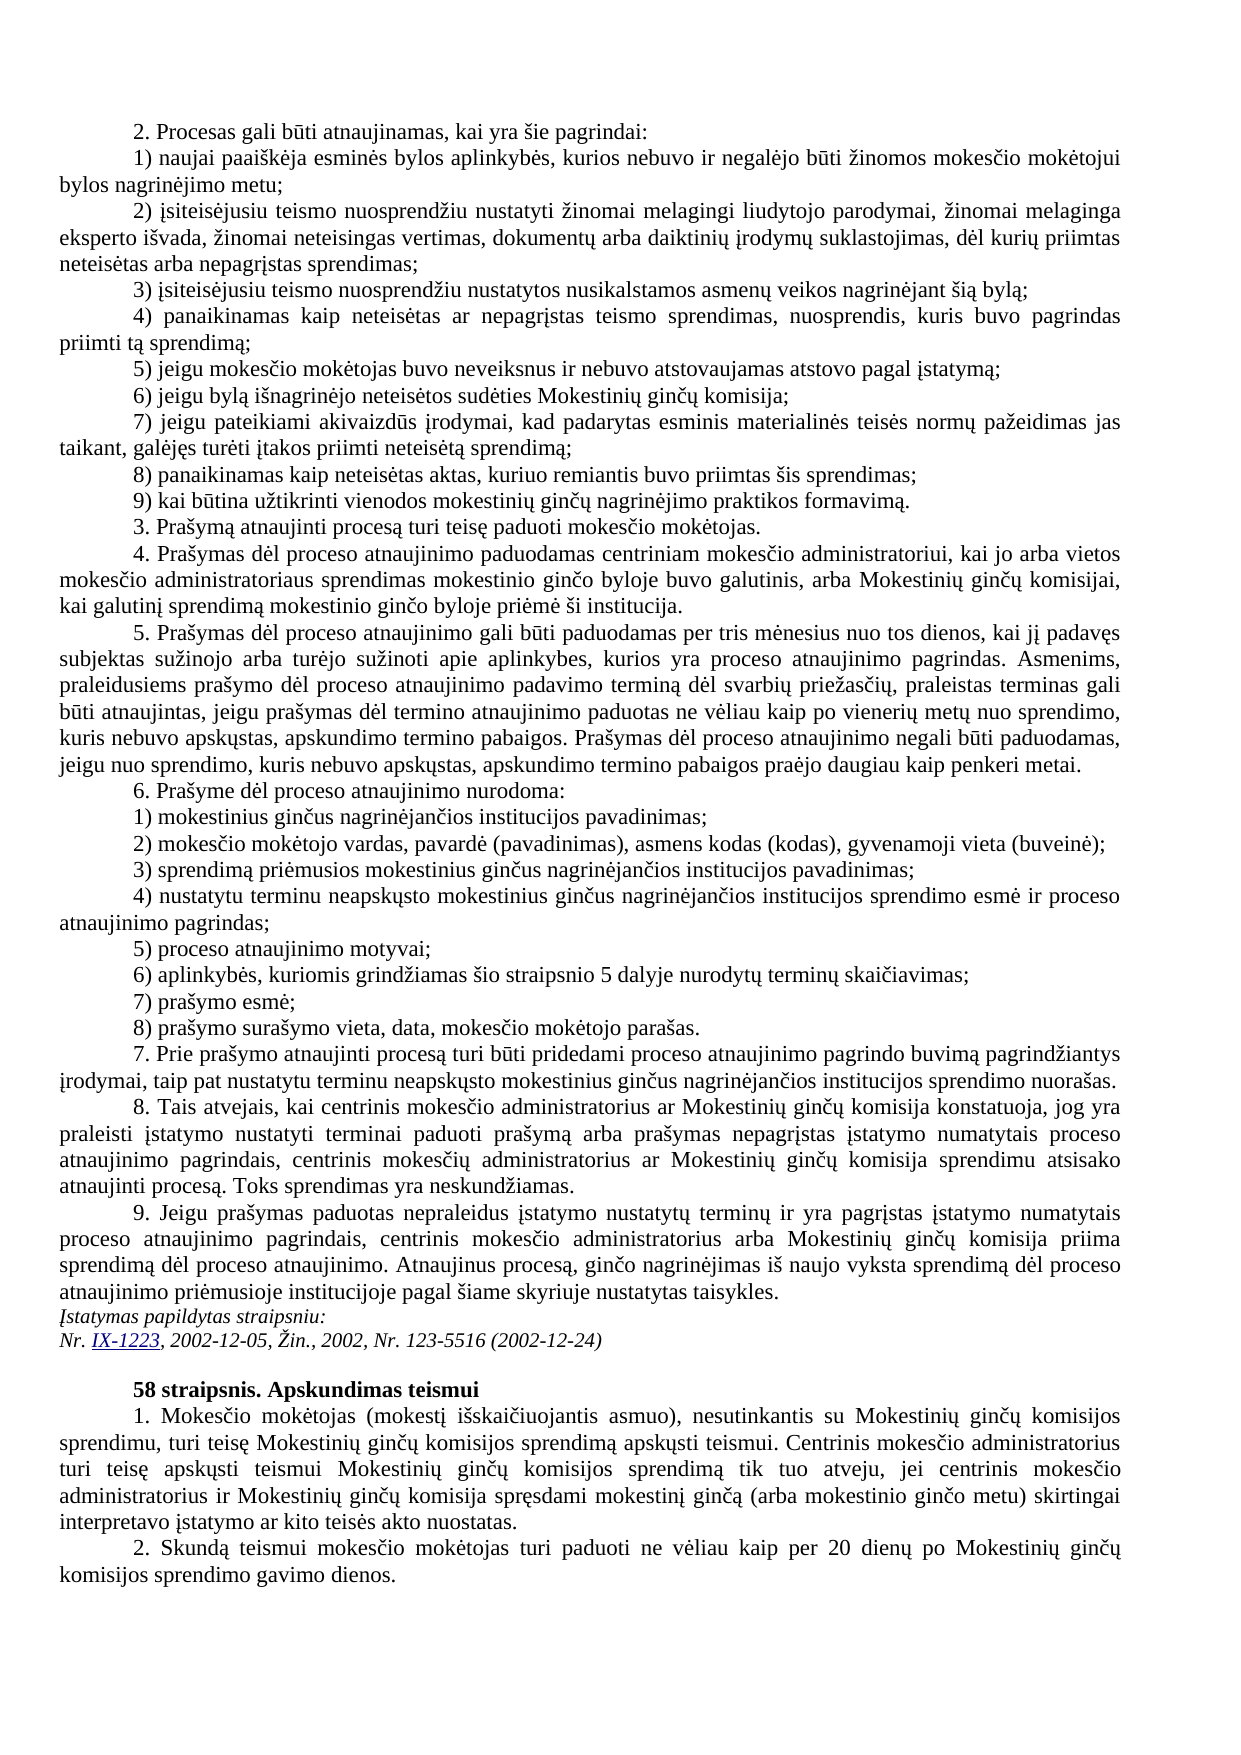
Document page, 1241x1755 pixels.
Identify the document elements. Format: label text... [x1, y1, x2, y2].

text 7) jeigu pateikiami akivaizdūs įrodymai, kad padarytas esminis materialinės teisės normų pažeidimas jas taikant, galėjęs turėti įtakos priimti neteisėtą sprendimą; [59, 408, 1122, 461]
text 4) panaikinamas kaip neteisėtas ar nepagrįstas teismo sprendimas, nuosprendis, kuris buvo pagrindas priimti tą sprendimą; [59, 303, 1122, 355]
text 4. Prašymas dėl proceso atnaujinimo paduodamas centriniam mokesčio administratoriui, kai jo arba vietos mokesčio administratoriaus sprendimas mokestinio ginčo byloje buvo galutinis, arba Mokestinių ginčų komisijai, kai galutinį sprendimą mokestinio ginčo byloje priėmė ši institucija. [59, 540, 1122, 619]
text Nr. IX-1223, 2002-12-05, Žin., 2002, Nr. 123-5516 (2002-12-24) [59, 1328, 1122, 1352]
text 6) jeigu bylą išnagrinėjo neteisėtos sudėties Mokestinių ginčų komisija; [59, 382, 1122, 408]
text 9. Jeigu prašymas paduotas nepraleidus įstatymo nustatytų terminų ir yra pagrįstas įstatymo numatytais proceso atnaujinimo pagrindais, centrinis mokesčio administratorius arba Mokestinių ginčų komisija priima sprendimą dėl proceso atnaujinimo. Atnaujinus procesą, ginčo nagrinėjimas iš naujo vyksta sprendimą dėl proceso atnaujinimo priėmusioje institucijoje pagal šiame skyriuje nustatytas taisykles. [59, 1199, 1122, 1304]
text 3. Prašymą atnaujinti procesą turi teisę paduoti mokesčio mokėtojas. [59, 513, 1122, 540]
text 8) panaikinamas kaip neteisėtas aktas, kuriuo remiantis buvo priimtas šis sprendimas; [59, 461, 1122, 487]
text 6. Prašyme dėl proceso atnaujinimo nurodoma: [59, 777, 1122, 803]
text 9) kai būtina užtikrinti vienodos mokestinių ginčų nagrinėjimo praktikos formavimą. [59, 487, 1122, 513]
text 7) prašymo esmė; [59, 988, 1122, 1014]
text 2. Skundą teismui mokesčio mokėtojas turi paduoti ne vėliau kaip per 20 dienų po Mokestinių ginčų komisijos sprendimo gavimo dienos. [59, 1534, 1122, 1587]
text 1) mokestinius ginčus nagrinėjančios institucijos pavadinimas; [59, 803, 1122, 830]
text 2. Procesas gali būti atnaujinamas, kai yra šie pagrindai: [59, 118, 1122, 144]
text 2) mokesčio mokėtojo vardas, pavardė (pavadinimas), asmens kodas (kodas), gyvenamoji vieta (buveinė); [59, 830, 1122, 856]
text 5. Prašymas dėl proceso atnaujinimo gali būti paduodamas per tris mėnesius nuo tos dienos, kai jį padavęs subjektas sužinojo arba turėjo sužinoti apie aplinkybes, kurios yra proceso atnaujinimo pagrindas. Asmenims, praleidusiems prašymo dėl proceso atnaujinimo padavimo terminą dėl svarbių priežasčių, praleistas terminas gali būti atnaujintas, jeigu prašymas dėl termino atnaujinimo paduotas ne vėliau kaip po vienerių metų nuo sprendimo, kuris nebuvo apskųstas, apskundimo termino pabaigos. Prašymas dėl proceso atnaujinimo negali būti paduodamas, jeigu nuo sprendimo, kuris nebuvo apskųstas, apskundimo termino pabaigos praėjo daugiau kaip penkeri metai. [59, 619, 1122, 777]
text 1) naujai paaiškėja esminės bylos aplinkybės, kurios nebuvo ir negalėjo būti žinomos mokesčio mokėtojui bylos nagrinėjimo metu; [59, 144, 1122, 197]
text 8) prašymo surašymo vieta, data, mokesčio mokėtojo parašas. [59, 1014, 1122, 1041]
text 6) aplinkybės, kuriomis grindžiamas šio straipsnio 5 dalyje nurodytų terminų skaičiavimas; [59, 961, 1122, 988]
text 58 straipsnis. Apskundimas teismui [59, 1376, 1122, 1403]
text 7. Prie prašymo atnaujinti procesą turi būti pridedami proceso atnaujinimo pagrindo buvimą pagrindžiantys įrodymai, taip pat nustatytu terminu neapskųsto mokestinius ginčus nagrinėjančios institucijos sprendimo nuorašas. [59, 1041, 1122, 1093]
text 3) įsiteisėjusiu teismo nuosprendžiu nustatytos nusikalstamos asmenų veikos nagrinėjant šią bylą; [59, 276, 1122, 303]
text 5) jeigu mokesčio mokėtojas buvo neveiksnus ir nebuvo atstovaujamas atstovo pagal įstatymą; [59, 355, 1122, 382]
text Įstatymas papildytas straipsniu: [59, 1304, 1122, 1328]
text 8. Tais atvejais, kai centrinis mokesčio administratorius ar Mokestinių ginčų komisija konstatuoja, jog yra praleisti įstatymo nustatyti terminai paduoti prašymą arba prašymas nepagrįstas įstatymo numatytais proceso atnaujinimo pagrindais, centrinis mokesčių administratorius ar Mokestinių ginčų komisija sprendimu atsisako atnaujinti procesą. Toks sprendimas yra neskundžiamas. [59, 1093, 1122, 1199]
text 4) nustatytu terminu neapskųsto mokestinius ginčus nagrinėjančios institucijos sprendimo esmė ir proceso atnaujinimo pagrindas; [59, 882, 1122, 935]
text 5) proceso atnaujinimo motyvai; [59, 935, 1122, 961]
text 3) sprendimą priėmusios mokestinius ginčus nagrinėjančios institucijos pavadinimas; [59, 856, 1122, 882]
text 2) įsiteisėjusiu teismo nuosprendžiu nustatyti žinomai melagingi liudytojo parodymai, žinomai melaginga eksperto išvada, žinomai neteisingas vertimas, dokumentų arba daiktinių įrodymų suklastojimas, dėl kurių priimtas neteisėtas arba nepagrįstas sprendimas; [59, 197, 1122, 276]
text 1. Mokesčio mokėtojas (mokestį išskaičiuojantis asmuo), nesutinkantis su Mokestinių ginčų komisijos sprendimu, turi teisę Mokestinių ginčų komisijos sprendimą apskųsti teismui. Centrinis mokesčio administratorius turi teisę apskųsti teismui Mokestinių ginčų komisijos sprendimą tik tuo atveju, jei centrinis mokesčio administratorius ir Mokestinių ginčų komisija spręsdami mokestinį ginčą (arba mokestinio ginčo metu) skirtingai interpretavo įstatymo ar kito teisės akto nuostatas. [59, 1403, 1122, 1534]
